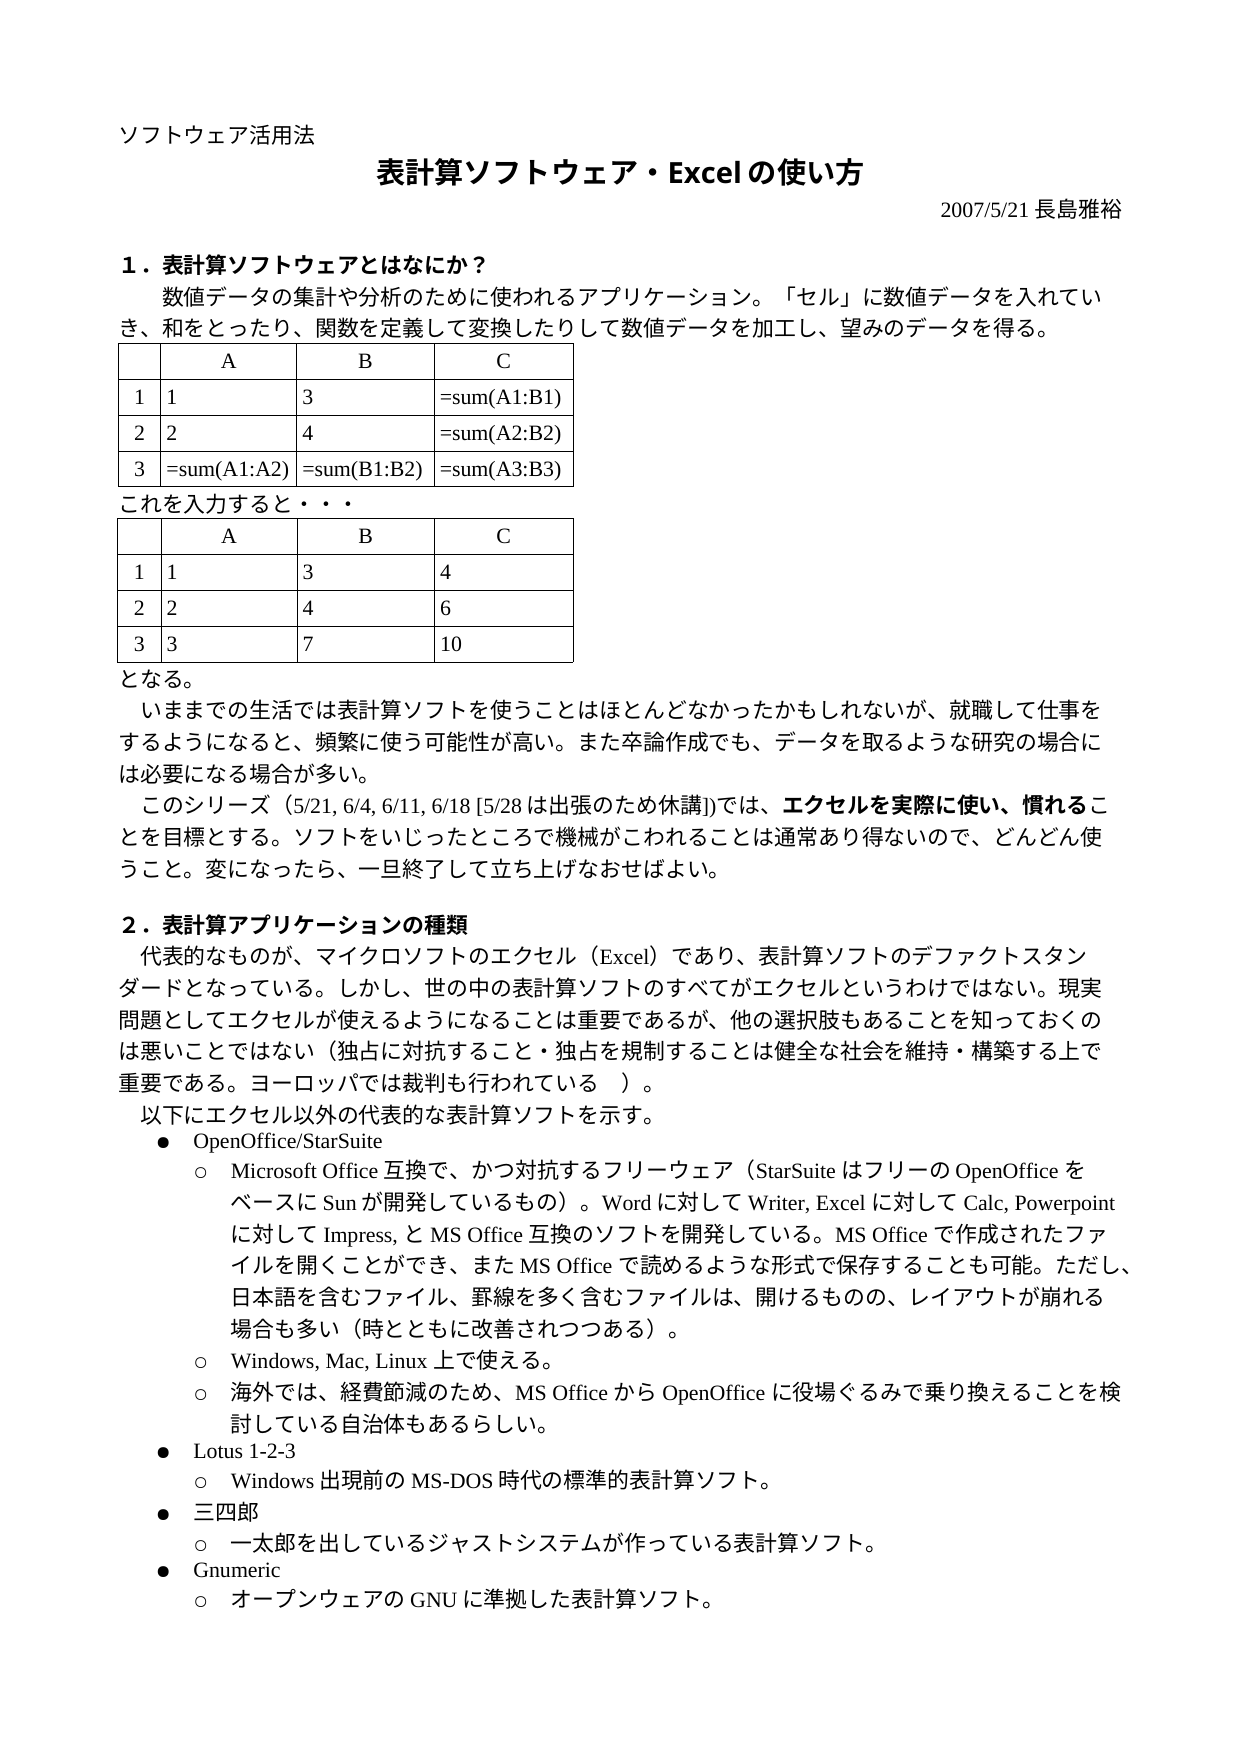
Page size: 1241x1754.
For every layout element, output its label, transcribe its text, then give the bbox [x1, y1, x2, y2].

text 数値データの集計や分析のために使われるアプリケーション。「セル」に数値データを入れていき、和をとったり、関数を定義して変換したりして数値データを加工し、望みのデータを得る。 [118, 280, 1122, 343]
table_header B [298, 519, 434, 554]
list Microsoft Office 互換で、かつ対抗するフリーウェア（StarSuite はフリーのOpenOffice をベースにSunが開発しているもの）。Wordに対してWriter, Excel に対して Calc, Powerpoint に対して Impress, と MS Office 互換のソフトを開発している。MS Office で作成されたファイルを開くことができ、またMS Office で読めるような形式で保存することも可能。ただし、日本語を含むファイル、罫線を多く含むファイルは、開けるものの、レイアウトが崩れる場合も多い（時とともに改善されつつある）。 [193, 1153, 1122, 1343]
list OpenOffice/StarSuite [156, 1129, 1122, 1153]
text となる。 [118, 662, 1122, 693]
table_cell 1 [118, 555, 161, 590]
text 代表的なものが、マイクロソフトのエクセル（Excel）であり、表計算ソフトのデファクトスタンダードとなっている。しかし、世の中の表計算ソフトのすべてがエクセルというわけではない。現実問題としてエクセルが使えるようになることは重要であるが、他の選択肢もあることを知っておくのは悪いことではない（独占に対抗すること・独占を規制することは健全な社会を維持・構築する上で重要である。ヨーロッパでは裁判も行われている ）。 [118, 939, 1122, 1098]
table_header B [297, 344, 434, 379]
text いままでの生活では表計算ソフトを使うことはほとんどなかったかもしれないが、就職して仕事をするようになると、頻繁に使う可能性が高い。また卒論作成でも、データを取るような研究の場合には必要になる場合が多い。 [118, 693, 1122, 788]
table_cell 3 [119, 452, 160, 486]
table_cell 1 [161, 380, 296, 415]
text 2007/5/21 長島雅裕 [118, 192, 1122, 224]
table_header [118, 519, 161, 554]
table_cell 3 [118, 627, 161, 662]
table_cell 3 [298, 555, 434, 590]
table_cell 2 [118, 591, 161, 626]
list Lotus 1-2-3 [156, 1438, 1122, 1463]
table_cell 6 [435, 591, 573, 626]
list 三四郎 [156, 1494, 1122, 1526]
text このシリーズ（5/21, 6/4, 6/11, 6/18 [5/28は出張のため休講])では、エクセルを実際に使い、慣れることを目標とする。ソフトをいじったところで機械がこわれることは通常あり得ないので、どんどん使うこと。変になったら、一旦終了して立ち上げなおせばよい。 [118, 788, 1122, 883]
list オープンウェアのGNUに準拠した表計算ソフト。 [193, 1582, 1122, 1614]
text １．表計算ソフトウェアとはなにか？ [118, 248, 1122, 280]
list Windows出現前のMS-DOS時代の標準的表計算ソフト。 [193, 1463, 1122, 1494]
list 海外では、経費節減のため、MS Office から OpenOffice に役場ぐるみで乗り換えることを検討している自治体もあるらしい。 [193, 1375, 1122, 1438]
table_header [119, 344, 160, 379]
table_header A [162, 519, 297, 554]
table_cell 1 [162, 555, 297, 590]
text ２．表計算アプリケーションの種類 [118, 908, 1122, 939]
text ソフトウェア活用法 [118, 118, 1122, 150]
table_cell =sum(A1:A2) [161, 452, 296, 486]
table_cell 2 [119, 416, 160, 451]
table_cell =sum(A2:B2) [435, 416, 573, 451]
text 以下にエクセル以外の代表的な表計算ソフトを示す。 [118, 1098, 1122, 1129]
table_cell 7 [298, 627, 434, 662]
table_cell 2 [161, 416, 296, 451]
table_header A [161, 344, 296, 379]
list Windows, Mac, Linux 上で使える。 [193, 1343, 1122, 1375]
table_header C [435, 519, 573, 554]
table_cell 3 [162, 627, 297, 662]
table_header C [435, 344, 573, 379]
list 一太郎を出しているジャストシステムが作っている表計算ソフト。 [193, 1526, 1122, 1558]
table_cell 2 [162, 591, 297, 626]
text 表計算ソフトウェア・Excelの使い方 [118, 150, 1122, 192]
table_cell 3 [297, 380, 434, 415]
table_cell 1 [119, 380, 160, 415]
list Gnumeric [156, 1558, 1122, 1582]
table_cell =sum(B1:B2) [297, 452, 434, 486]
text これを入力すると・・・ [118, 487, 1122, 518]
table_cell 10 [435, 627, 573, 662]
table_cell 4 [435, 555, 573, 590]
table_cell =sum(A3:B3) [435, 452, 573, 486]
table_cell 4 [298, 591, 434, 626]
table_cell =sum(A1:B1) [435, 380, 573, 415]
table_cell 4 [297, 416, 434, 451]
